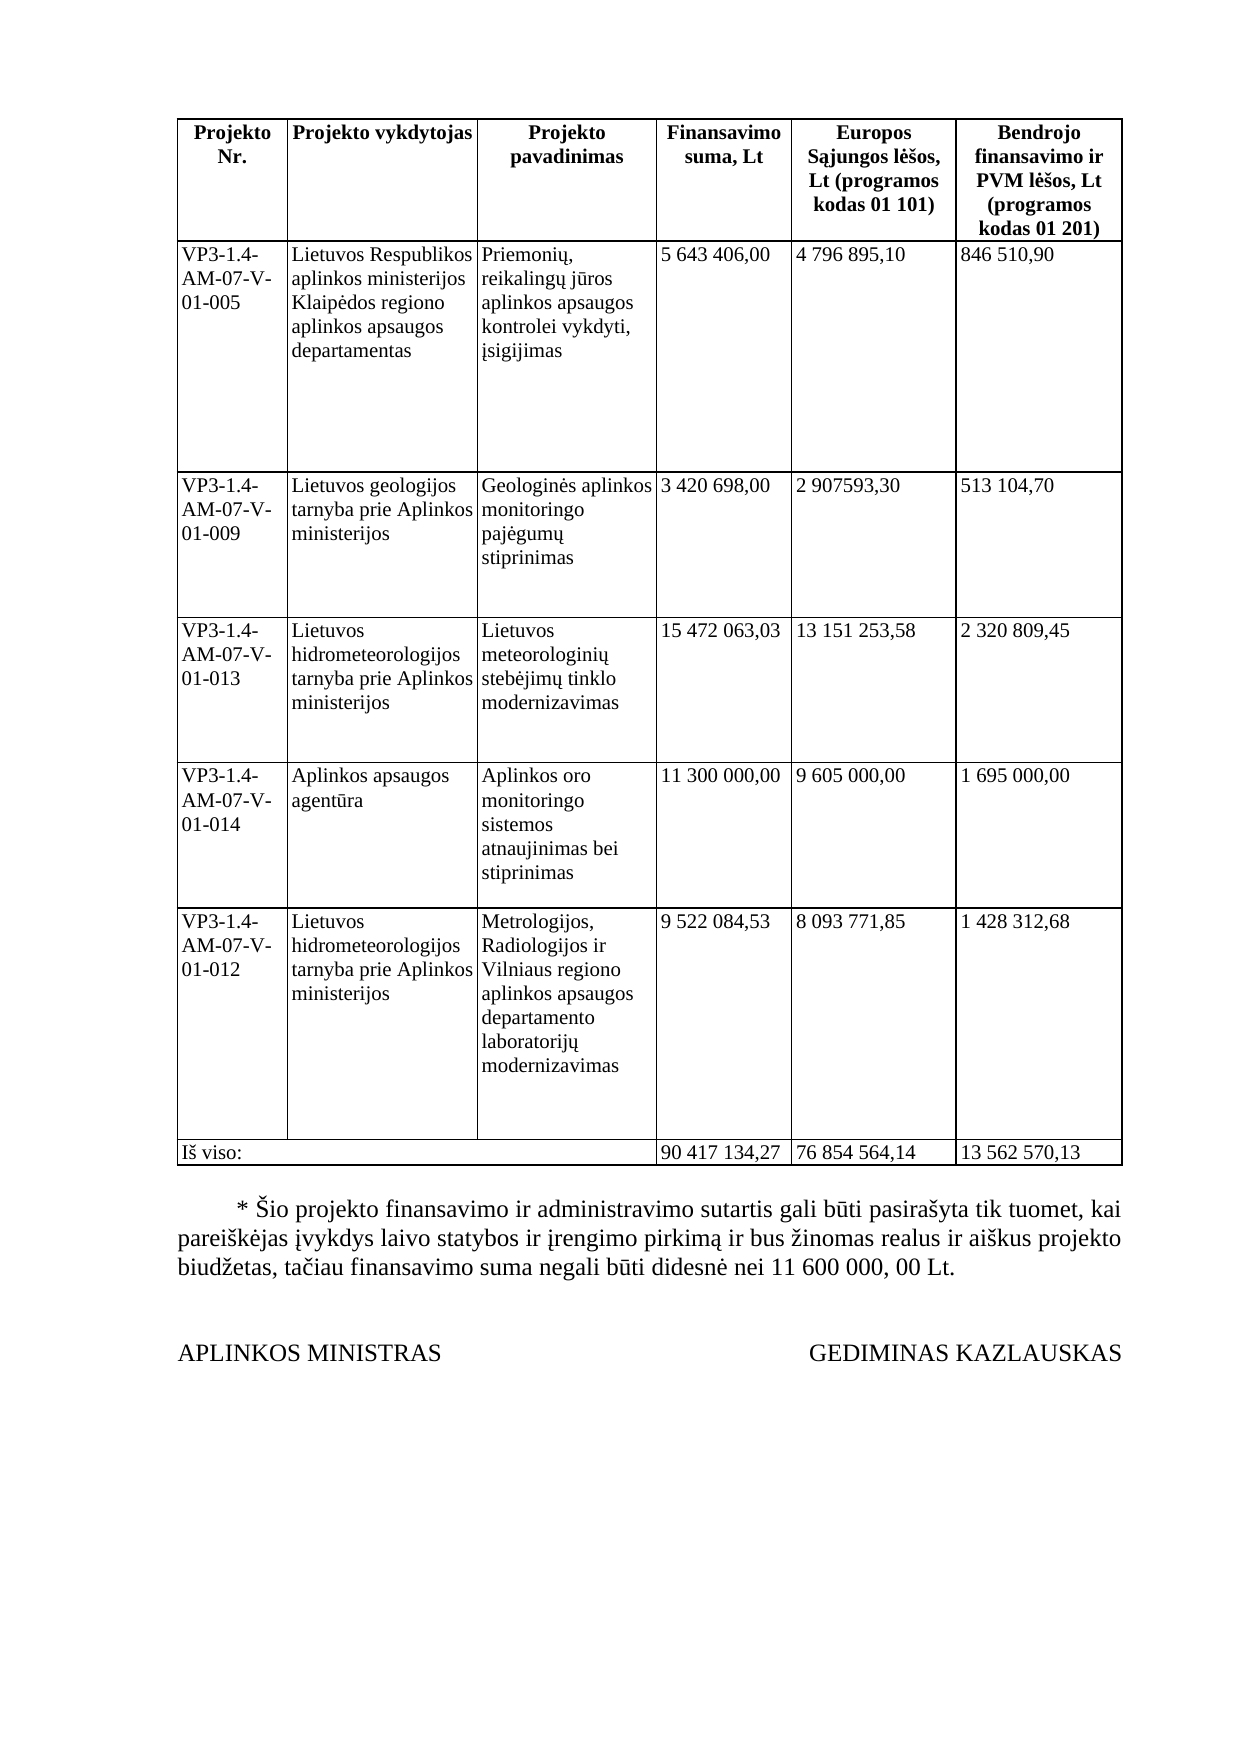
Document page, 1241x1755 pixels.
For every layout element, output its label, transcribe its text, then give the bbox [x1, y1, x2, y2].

table_cell 3 420 698,00 [657, 473, 791, 617]
table_cell 1 428 312,68 [957, 909, 1121, 1138]
table_cell Metrologijos, Radiologijos ir Vilniaus regiono aplinkos apsaugos departamento laboratorijų modernizavimas [478, 909, 656, 1138]
table_cell [287, 1140, 477, 1164]
table_header Bendrojo finansavimo ir PVM lėšos, Lt (programos kodas 01 201) [957, 120, 1121, 240]
table_header Projekto pavadinimas [478, 120, 656, 240]
table_cell Lietuvos hidrometeorologijos tarnyba prie Aplinkos ministerijos [288, 909, 477, 1138]
table_cell Priemonių, reikalingų jūros aplinkos apsaugos kontrolei vykdyti, įsigijimas [478, 242, 656, 471]
table_cell Aplinkos oro monitoringo sistemos atnaujinimas bei stiprinimas [478, 763, 656, 907]
table_cell 2 320 809,45 [957, 618, 1121, 762]
table_cell 8 093 771,85 [792, 909, 955, 1138]
table_cell VP3-1.4-AM-07-V-01-009 [178, 473, 287, 617]
table_cell 11 300 000,00 [657, 763, 791, 907]
table_header Projekto vykdytojas [288, 120, 477, 240]
table_cell Lietuvos geologijos tarnyba prie Aplinkos ministerijos [288, 473, 477, 617]
table_header Finansavimo suma, Lt [657, 120, 791, 240]
table_cell 9 522 084,53 [657, 909, 791, 1138]
table_cell 15 472 063,03 [657, 618, 791, 762]
table_cell 846 510,90 [957, 242, 1121, 471]
table_cell 1 695 000,00 [957, 763, 1121, 907]
table_cell Lietuvos meteorologinių stebėjimų tinklo modernizavimas [478, 618, 656, 762]
table_header Europos Sąjungos lėšos, Lt (programos kodas 01 101) [792, 120, 955, 240]
table_cell VP3-1.4-AM-07-V-01-014 [178, 763, 287, 907]
table_cell 13 562 570,13 [957, 1140, 1121, 1164]
table_cell 9 605 000,00 [792, 763, 955, 907]
table_cell VP3-1.4-AM-07-V-01-005 [178, 242, 287, 471]
table_header Projekto Nr. [178, 120, 287, 240]
table_cell 90 417 134,27 [657, 1140, 791, 1164]
table_cell VP3-1.4-AM-07-V-01-013 [178, 618, 287, 762]
table_cell 5 643 406,00 [657, 242, 791, 471]
table_cell Aplinkos apsaugos agentūra [288, 763, 477, 907]
table_cell Lietuvos hidrometeorologijos tarnyba prie Aplinkos ministerijos [288, 618, 477, 762]
table_cell 2 907593,30 [792, 473, 955, 617]
table_cell Geologinės aplinkos monitoringo pajėgumų stiprinimas [478, 473, 656, 617]
text * Šio projekto finansavimo ir administravimo sutartis gali būti pasirašyta tik tuomet, kai pareiškėjas įvykdys laivo statybos ir įrengimo pirkimą ir bus žinomas realus ir aiškus projekto biudžetas, tačiau finansavimo suma negali būti didesnė nei 11 600 000, 00 Lt. [177, 1194, 1122, 1281]
table_cell [477, 1140, 656, 1164]
table_cell 513 104,70 [957, 473, 1121, 617]
table_cell Lietuvos Respublikos aplinkos ministerijos Klaipėdos regiono aplinkos apsaugos departamentas [288, 242, 477, 471]
text APLINKOS MINISTRAS GEDIMINAS KAZLAUSKAS [177, 1338, 1122, 1367]
table_cell VP3-1.4-AM-07-V-01-012 [178, 909, 287, 1138]
table_cell Iš viso: [178, 1140, 287, 1164]
table_cell 4 796 895,10 [792, 242, 955, 471]
table_cell 76 854 564,14 [792, 1140, 955, 1164]
table_cell 13 151 253,58 [792, 618, 955, 762]
